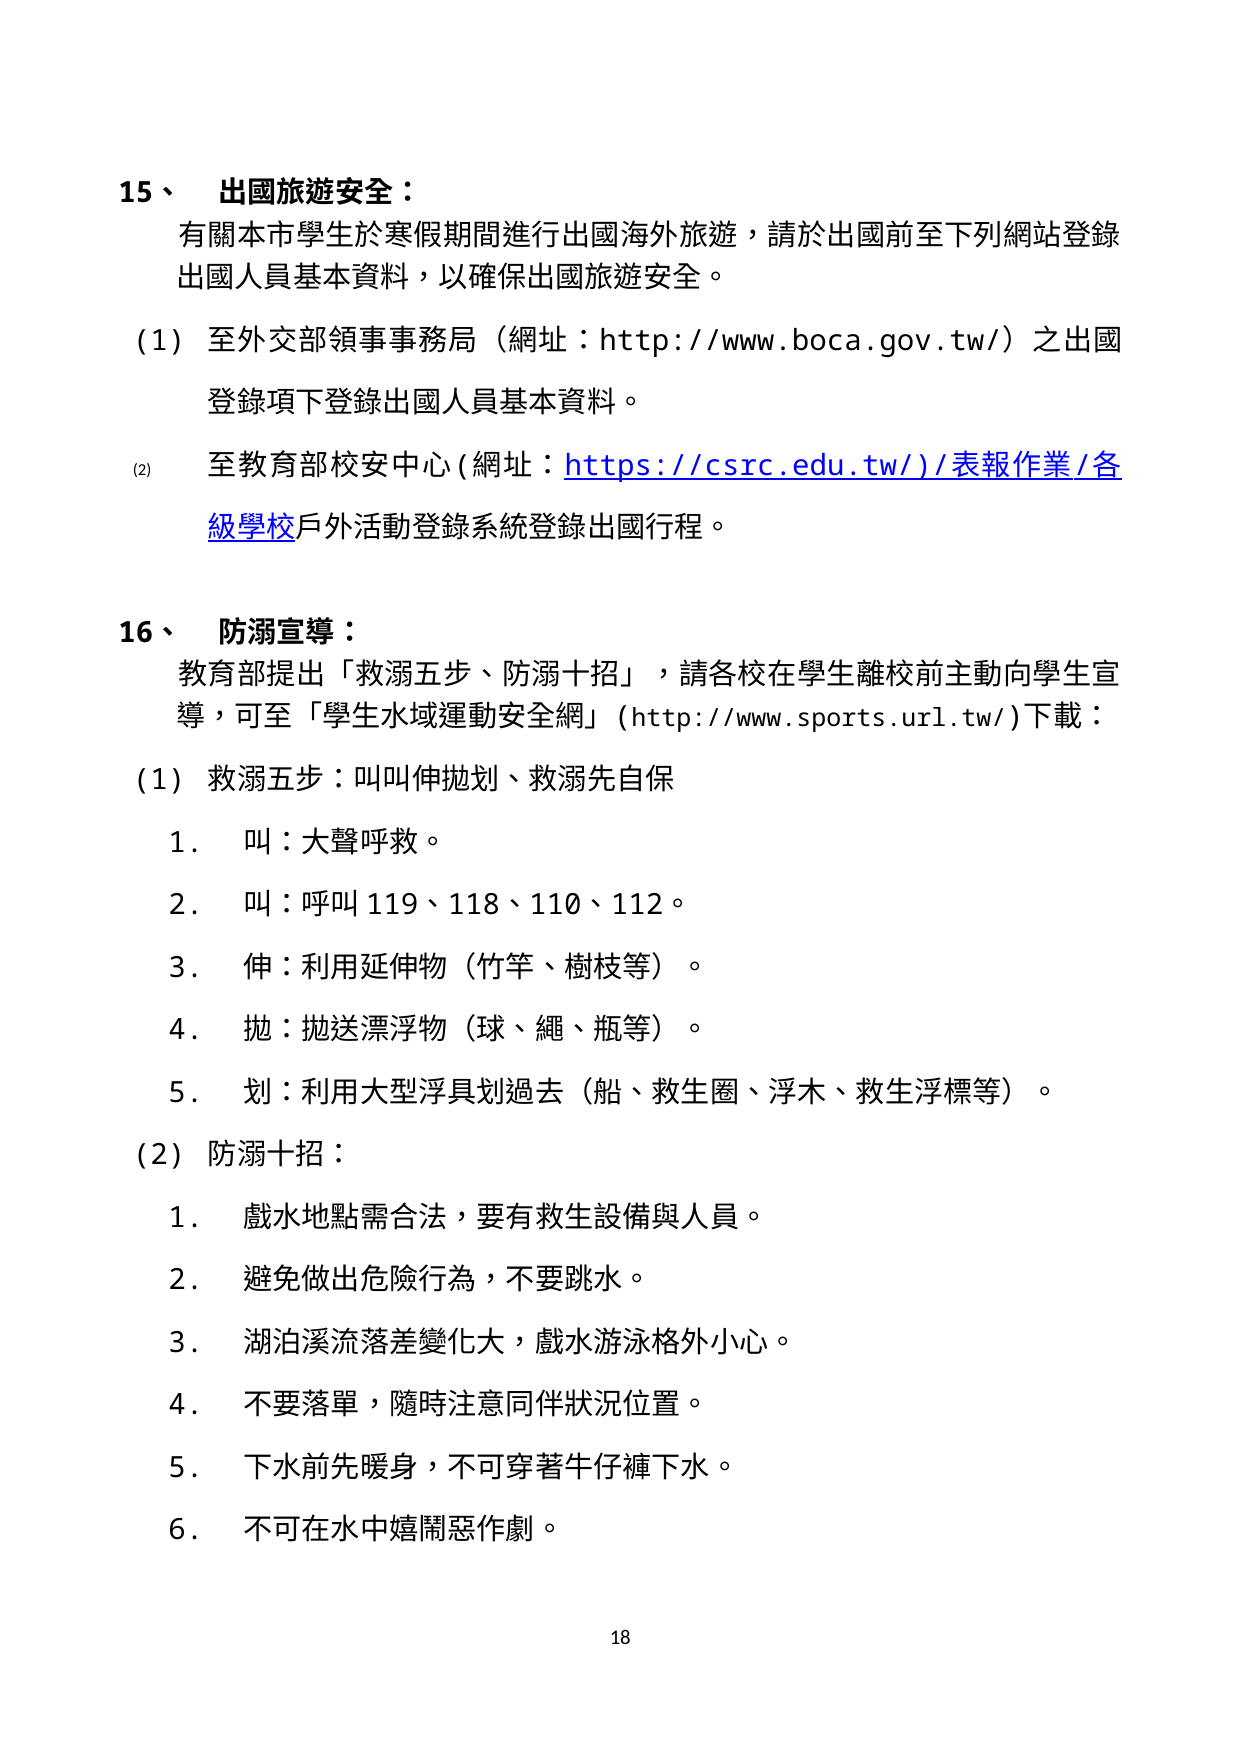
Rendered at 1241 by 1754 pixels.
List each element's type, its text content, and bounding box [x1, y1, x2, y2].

text 有關本市學生於寒假期間進行出國海外旅遊，請於出國前至下列網站登錄出國人員基本資料，以確保出國旅遊安全。 [176, 211, 1121, 296]
list 出國旅遊安全： [118, 169, 1121, 211]
list 戲水地點需合法，要有救生設備與人員。 [168, 1173, 1122, 1235]
list 防溺十招： [133, 1110, 1122, 1173]
list 湖泊溪流落差變化大，戲水游泳格外小心。 [168, 1298, 1122, 1360]
list 救溺五步：叫叫伸拋划、救溺先自保 [133, 735, 1122, 798]
list 划：利用大型浮具划過去（船、救生圈、浮木、救生浮標等）。 [168, 1048, 1122, 1110]
list 不可在水中嬉鬧惡作劇。 [168, 1485, 1122, 1548]
list 至教育部校安中心(網址：https://csrc.edu.tw/)/表報作業/各級學校戶外活動登錄系統登錄出國行程。 [133, 421, 1122, 546]
list 伸：利用延伸物（竹竿、樹枝等）。 [168, 923, 1122, 985]
text 教育部提出「救溺五步、防溺十招」，請各校在學生離校前主動向學生宣導，可至「學生水域運動安全網」(http://www.sports.url.tw/)下載： [176, 651, 1121, 735]
list 叫：呼叫119、118、110、112。 [168, 860, 1122, 923]
list 拋：拋送漂浮物（球、繩、瓶等）。 [168, 985, 1122, 1048]
list 叫：大聲呼救。 [168, 798, 1122, 860]
list 避免做出危險行為，不要跳水。 [168, 1235, 1122, 1298]
list 至外交部領事事務局（網址：http://www.boca.gov.tw/）之出國登錄項下登錄出國人員基本資料。 [133, 296, 1122, 421]
list 不要落單，隨時注意同伴狀況位置。 [168, 1360, 1122, 1423]
list 防溺宣導： [118, 608, 1121, 651]
list 下水前先暖身，不可穿著牛仔褲下水。 [168, 1423, 1122, 1485]
